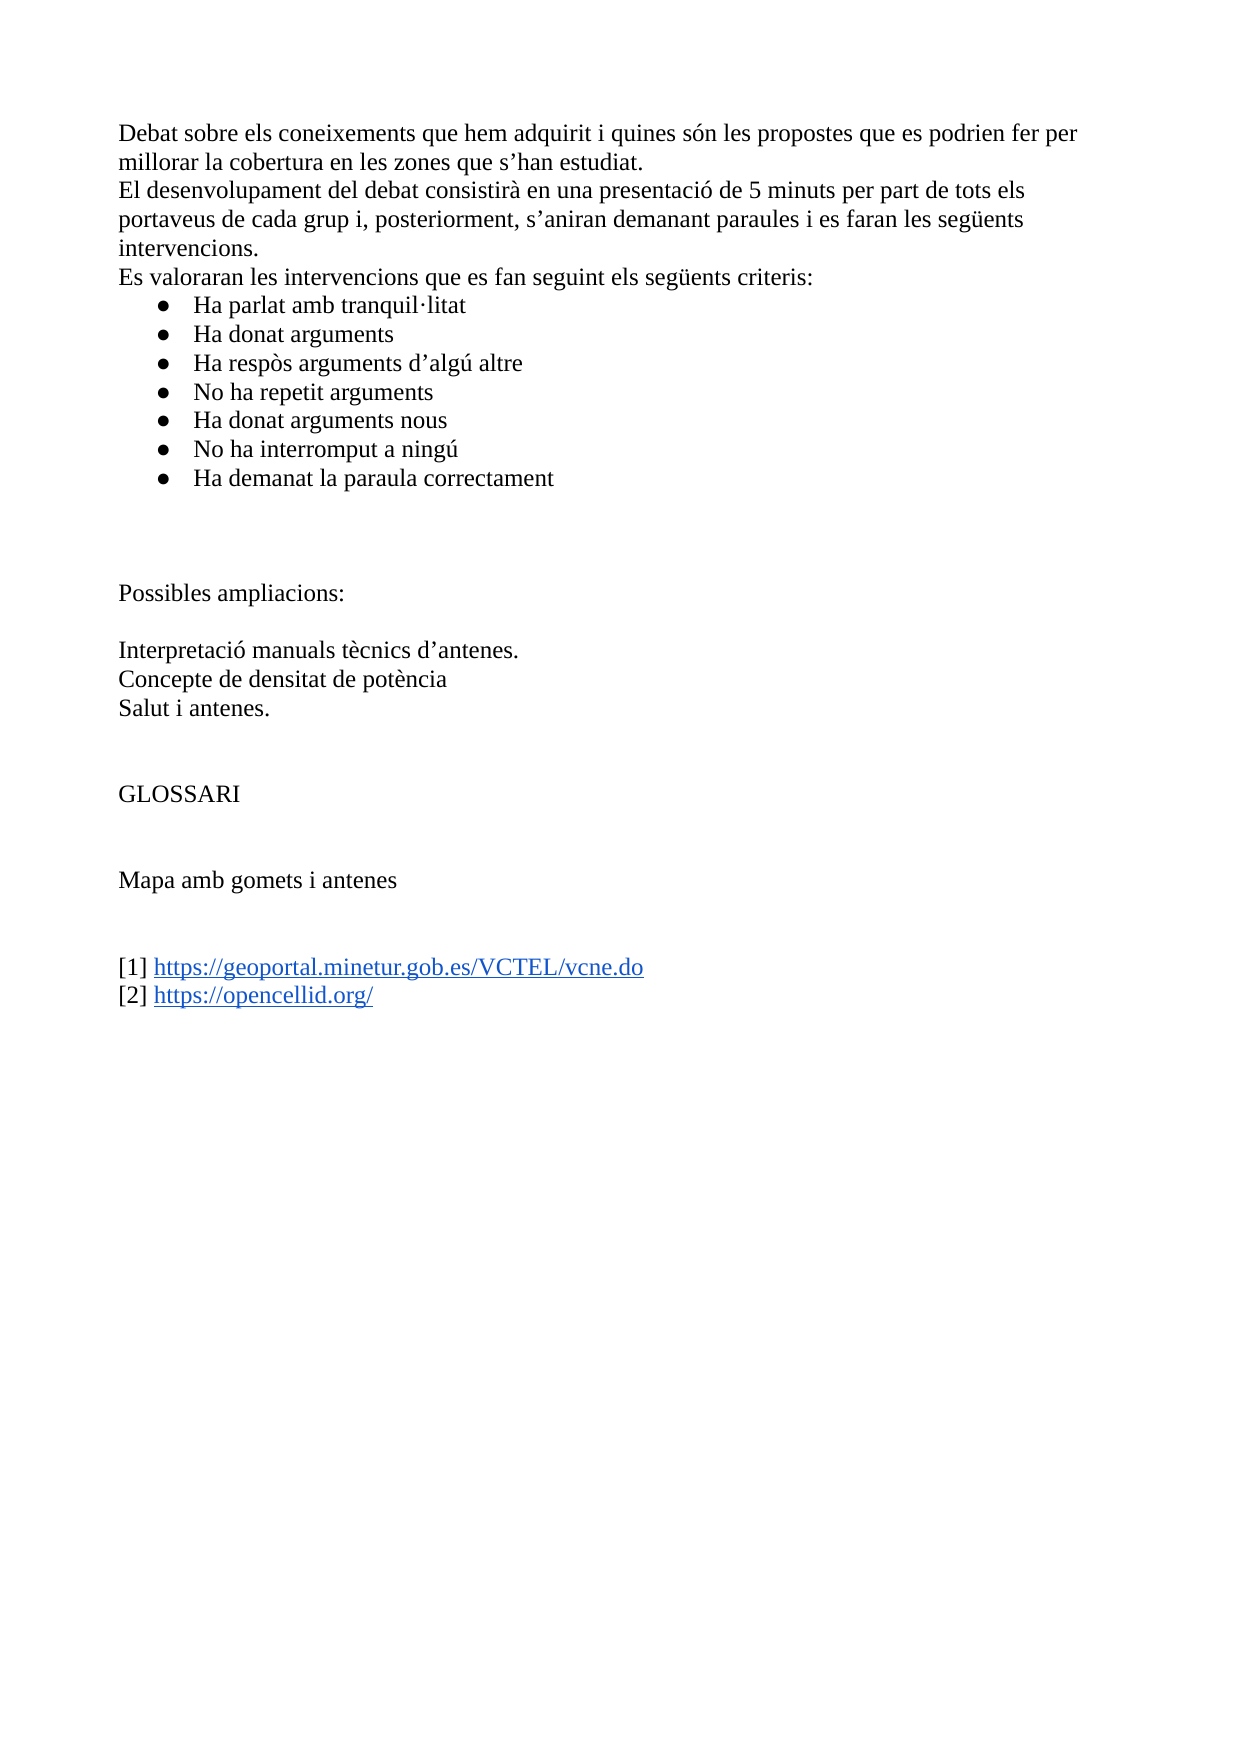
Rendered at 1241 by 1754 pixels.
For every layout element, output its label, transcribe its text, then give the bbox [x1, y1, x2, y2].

list No ha repetit arguments [156, 377, 1122, 406]
list Ha parlat amb tranquil·litat [156, 291, 1122, 319]
text El desenvolupament del debat consistirà en una presentació de 5 minuts per part de tots els portaveus de cada grup i, posteriorment, s’aniran demanant paraules i es faran les següents intervencions. [118, 176, 1122, 262]
text [1] https://geoportal.minetur.gob.es/VCTEL/vcne.do [118, 952, 1122, 981]
list Ha demanat la paraula correctament [156, 463, 1122, 521]
list No ha interromput a ningú [156, 434, 1122, 463]
list Ha respòs arguments d’algú altre [156, 348, 1122, 377]
text Possibles ampliacions: [118, 578, 1122, 607]
list Ha donat arguments [156, 319, 1122, 348]
text [2] https://opencellid.org/ [118, 981, 1122, 1009]
text GLOSSARI [118, 779, 1122, 808]
text Mapa amb gomets i antenes [118, 866, 1122, 894]
text Debat sobre els coneixements que hem adquirit i quines són les propostes que es podrien fer per millorar la cobertura en les zones que s’han estudiat. [118, 118, 1122, 176]
text Es valoraran les intervencions que es fan seguint els següents criteris: [118, 262, 1122, 291]
text Interpretació manuals tècnics d’antenes. Concepte de densitat de potència Salut i antenes. [118, 607, 1122, 722]
list Ha donat arguments nous [156, 406, 1122, 434]
